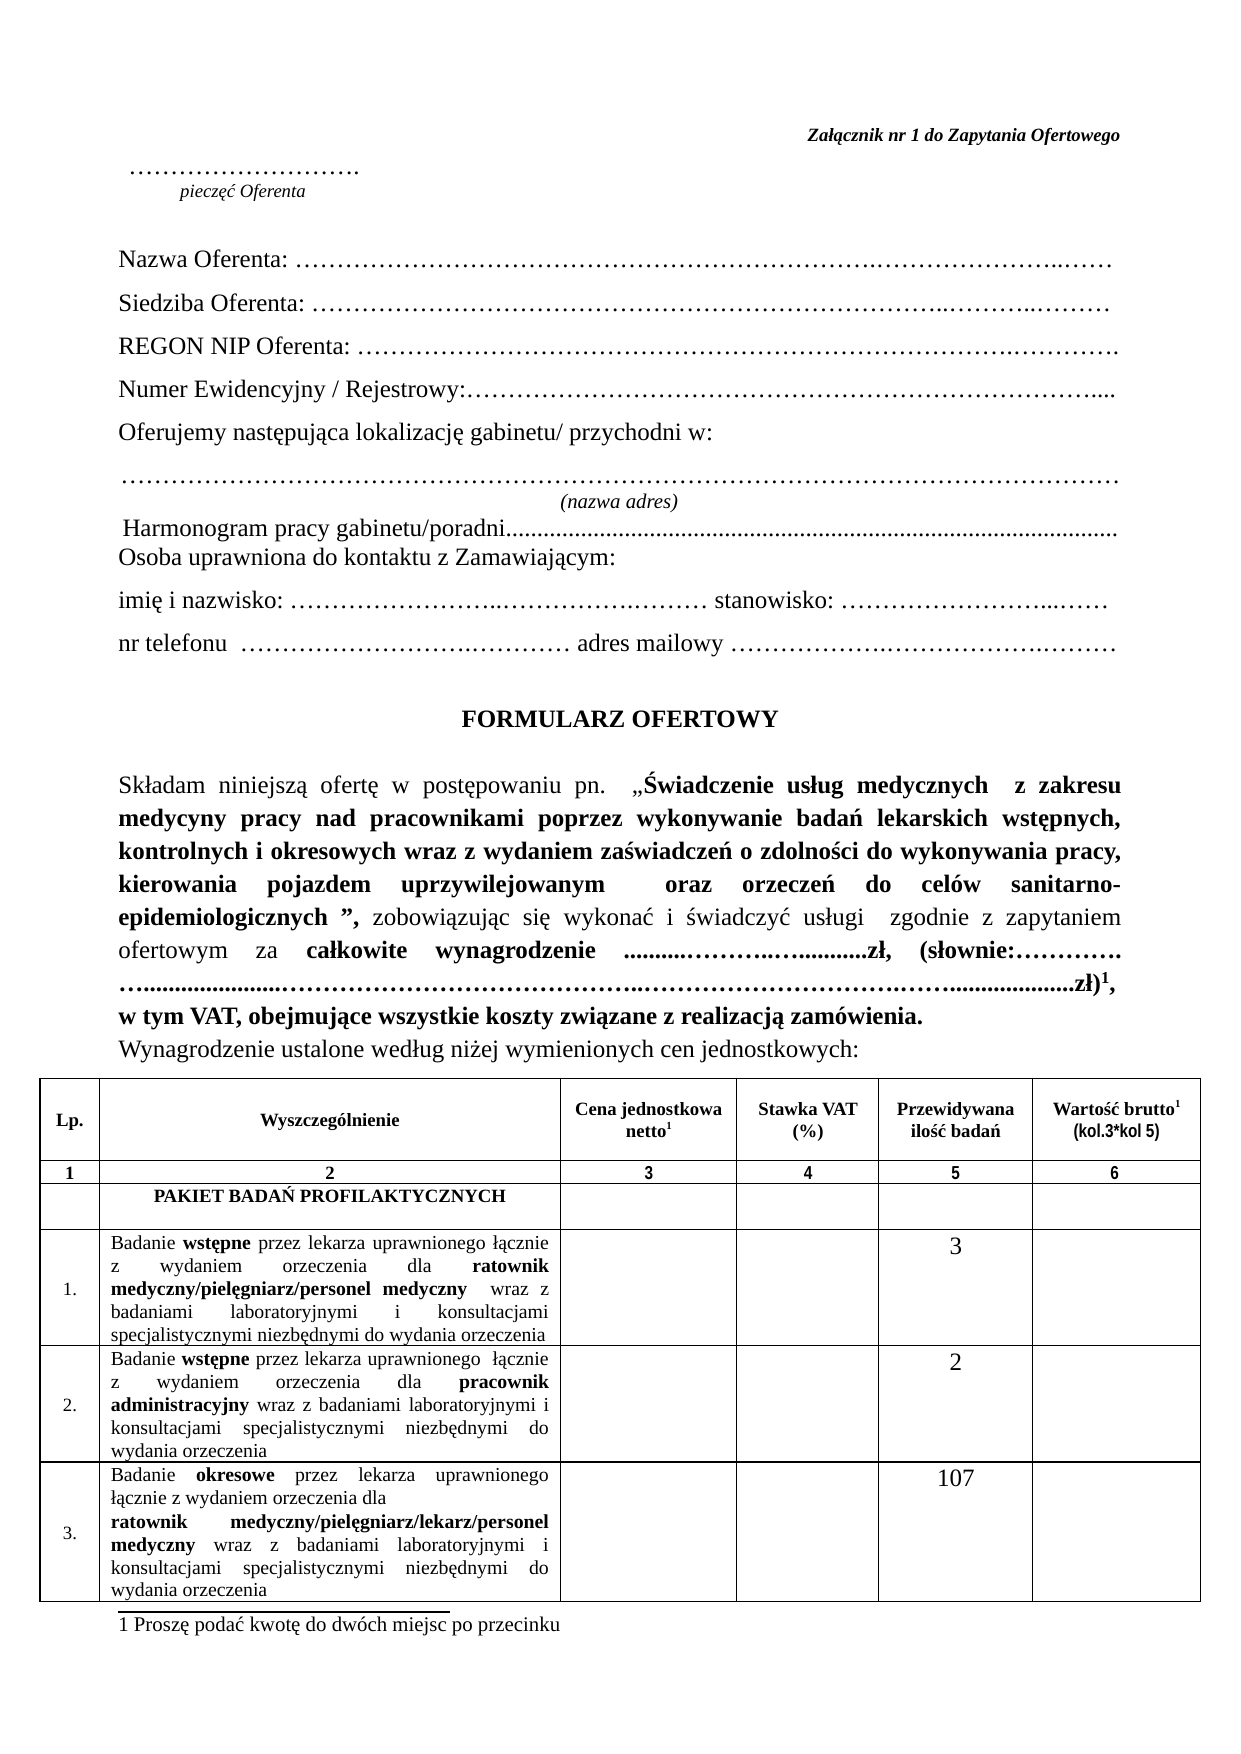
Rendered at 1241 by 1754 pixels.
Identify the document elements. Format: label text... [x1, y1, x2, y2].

text Oferujemy następująca lokalizację gabinetu/ przychodni w: [118, 417, 1122, 446]
table_header Stawka VAT (%) [737, 1079, 878, 1160]
text nr telefonu ……………………….………… adres mailowy ……………….……………….……… [118, 628, 1122, 657]
table_header Cena jednostkowa netto1 [561, 1079, 736, 1160]
text imię i nazwisko: ……………………..…………….……… stanowisko: ……………………...…… [118, 585, 1122, 614]
text Osoba uprawniona do kontaktu z Zamawiającym: [118, 542, 1122, 571]
table_cell [561, 1463, 736, 1601]
table_cell Badanie wstępne przez lekarza uprawnionego łącznie z wydaniem orzeczenia dla pracownik administracyjny wraz z badaniami laboratoryjnymi i konsultacjami specjalistycznymi niezbędnymi do wydania orzeczenia [100, 1346, 560, 1461]
table_cell 1. [41, 1230, 99, 1345]
text ………………………………………………………………………………………………………… [118, 460, 1122, 489]
table_cell [737, 1230, 878, 1345]
table_cell [561, 1230, 736, 1345]
table_header Przewidywana ilość badań [879, 1079, 1032, 1160]
text Proszę podać kwotę do dwóch miejsc po przecinku [118, 1612, 1122, 1636]
subtitle Wynagrodzenie ustalone według niżej wymienionych cen jednostkowych: [118, 1034, 1122, 1063]
table_cell 107 [879, 1463, 1032, 1601]
table_cell 2. [41, 1346, 99, 1461]
table_cell Badanie okresowe przez lekarza uprawnionego łącznie z wydaniem orzeczenia dla ratownik medyczny/pielęgniarz/lekarz/personel medyczny wraz z badaniami laboratoryjnymi i konsultacjami specjalistycznymi niezbędnymi do wydania orzeczenia [100, 1463, 560, 1601]
text ………………………. [118, 151, 369, 180]
text Siedziba Oferenta: …………………………………………………………………..………..……… [118, 288, 1122, 316]
table_cell [737, 1346, 878, 1461]
text (nazwa adres) [118, 489, 1122, 513]
table_cell 2 [100, 1161, 560, 1183]
table_cell [1033, 1184, 1200, 1229]
text pieczęć Oferenta [118, 180, 369, 201]
table_cell 1 [41, 1161, 99, 1183]
text FORMULARZ OFERTOWY [118, 704, 1122, 733]
table_cell 3. [41, 1463, 99, 1601]
text Składam niniejszą ofertę w postępowaniu pn. „Świadczenie usług medycznych z zakresu medycyny pracy nad pracownikami poprzez wykonywanie badań lekarskich wstępnych, kontrolnych i okresowych wraz z wydaniem zaświadczeń o zdolności do wykonywania pracy, kierowania pojazdem uprzywilejowanym oraz orzeczeń do celów sanitarno-epidemiologicznych ”, zobowiązując się wykonać i świadczyć usługi zgodnie z zapytaniem ofertowym za całkowite wynagrodzenie ..........………..…...........zł, (słownie:………….…......................……………………………………..………………………….……....................zł), w tym VAT, obejmujące wszystkie koszty związane z realizacją zamówienia. [118, 770, 1122, 1030]
table_cell [1033, 1230, 1200, 1345]
table_cell [1033, 1346, 1200, 1461]
table_header Wyszczególnienie [100, 1079, 560, 1160]
text Nazwa Oferenta: …………………………………………………………….…………………..…… [118, 244, 1122, 273]
table_header Lp. [41, 1079, 99, 1160]
table_cell 4 [737, 1161, 878, 1183]
table_cell 3 [879, 1230, 1032, 1345]
table_cell 3 [561, 1161, 736, 1183]
text Numer Ewidencyjny / Rejestrowy:………………………………………………………………….... [118, 374, 1122, 403]
text REGON NIP Oferenta: …………………………………………………………………….…………. [118, 331, 1122, 359]
table_cell [561, 1346, 736, 1461]
table_cell 2 [879, 1346, 1032, 1461]
table_cell [561, 1184, 736, 1229]
text Załącznik nr 1 do Zapytania Ofertowego [118, 118, 1122, 147]
table_cell [737, 1463, 878, 1601]
text Harmonogram pracy gabinetu/poradni.................................................................................................. [118, 513, 1122, 542]
table_cell [41, 1184, 99, 1229]
table_header Wartość brutto1 (kol.3*kol 5) [1033, 1079, 1200, 1160]
table_cell 5 [879, 1161, 1032, 1183]
table_cell [737, 1184, 878, 1229]
table_cell PAKIET BADAŃ PROFILAKTYCZNYCH [100, 1184, 560, 1229]
table_cell [879, 1184, 1032, 1229]
table_cell [1033, 1463, 1200, 1601]
table_cell Badanie wstępne przez lekarza uprawnionego łącznie z wydaniem orzeczenia dla ratownik medyczny/pielęgniarz/personel medyczny wraz z badaniami laboratoryjnymi i konsultacjami specjalistycznymi niezbędnymi do wydania orzeczenia [100, 1230, 560, 1345]
table_cell 6 [1033, 1161, 1200, 1183]
